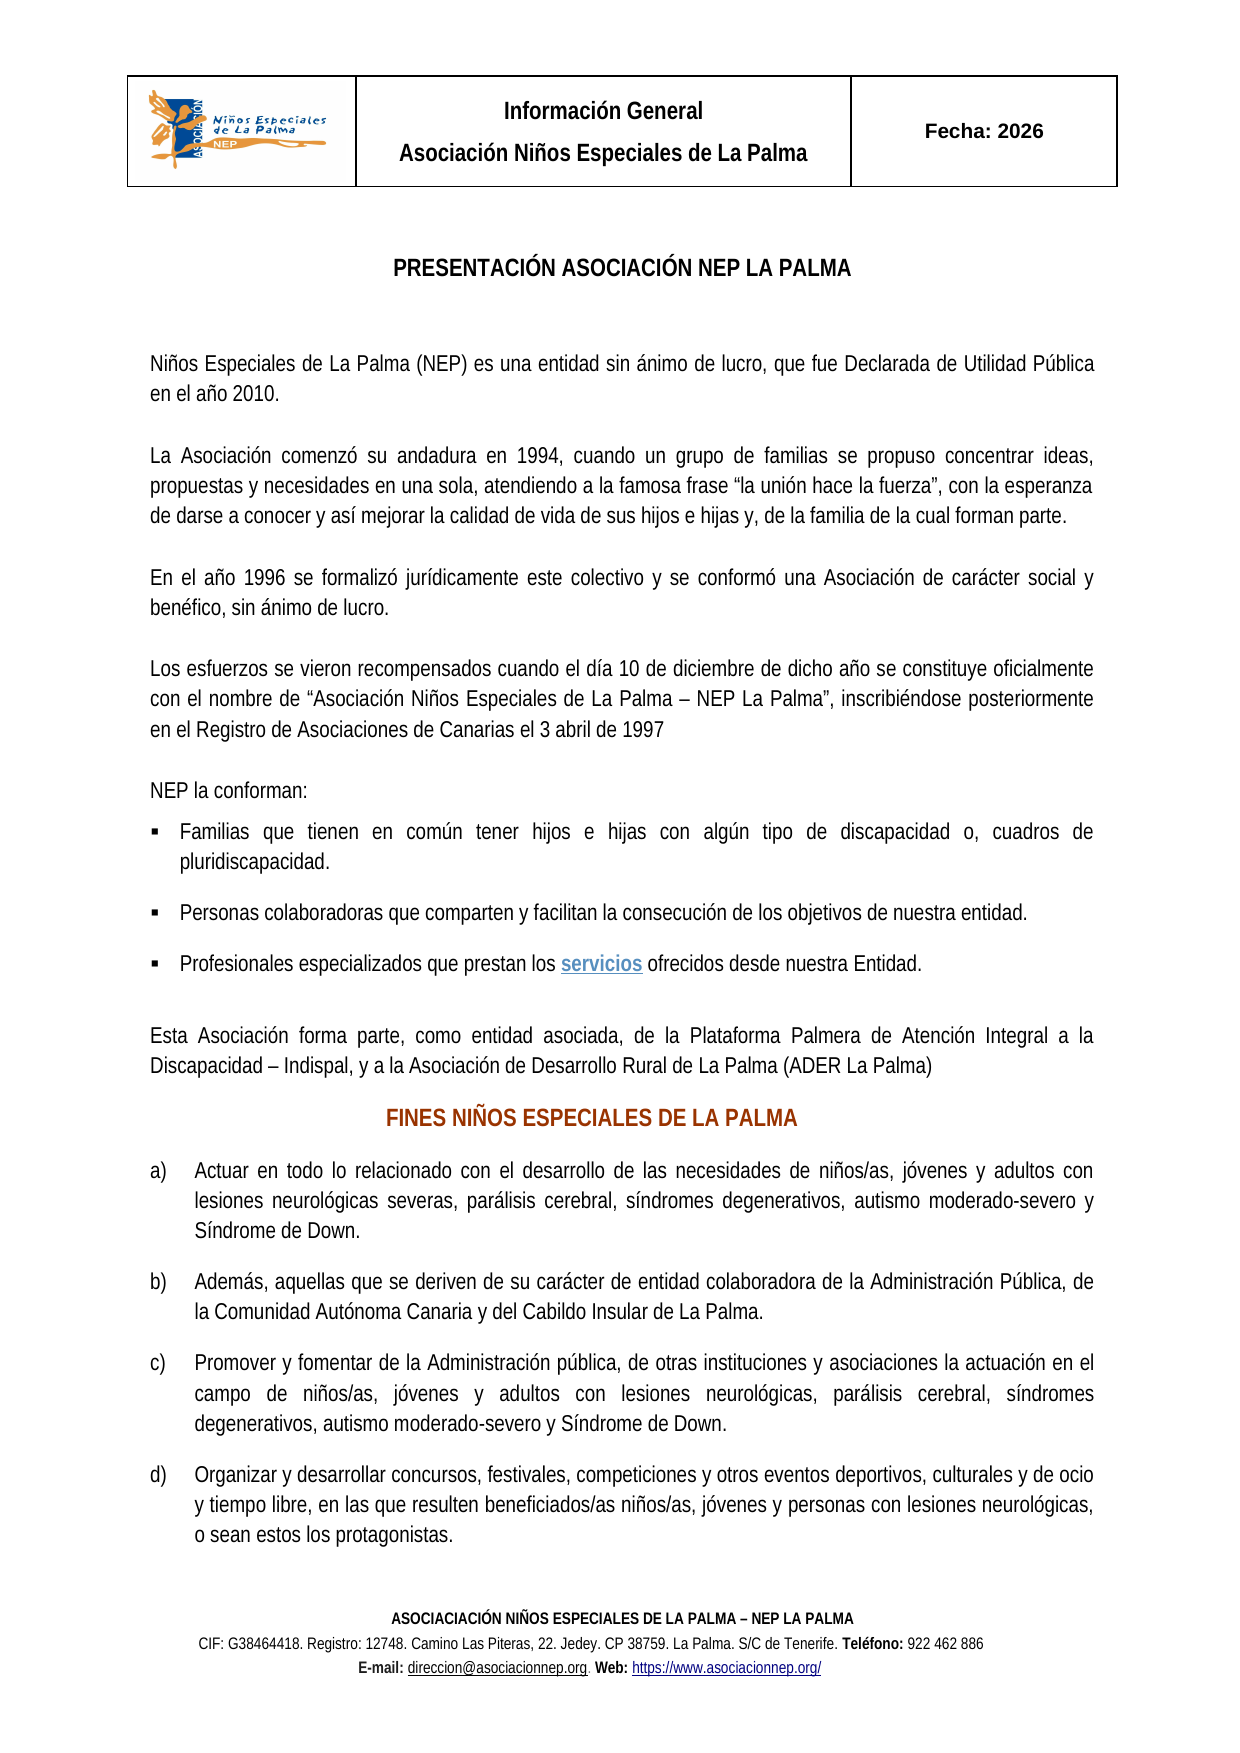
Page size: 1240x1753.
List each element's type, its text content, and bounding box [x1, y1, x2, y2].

list Familias que tienen en común tener hijos e hijas con algún tipo de discapacidad o, cuadros de pluridiscapacidad. [150, 818, 1095, 874]
list Organizar y desarrollar concursos, festivales, competiciones y otros eventos deportivos, culturales y de ocio y tiempo libre, en las que resulten beneficiados/as niños/as, jóvenes y personas con lesiones neurológicas, o sean estos los protagonistas. [150, 1461, 1095, 1548]
list Además, aquellas que se deriven de su carácter de entidad colaboradora de la Administración Pública, de la Comunidad Autónoma Canaria y del Cabildo Insular de La Palma. [150, 1268, 1095, 1325]
text Los esfuerzos se vieron recompensados cuando el día 10 de diciembre de dicho año se constituye oficialmente con el nombre de “Asociación Niños Especiales de La Palma – NEP La Palma”, inscribiéndose posteriormente en el Registro de Asociaciones de Canarias el 3 abril de 1997 [150, 655, 1095, 742]
list Actuar en todo lo relacionado con el desarrollo de las necesidades de niños/as, jóvenes y adultos con lesiones neurológicas severas, parálisis cerebral, síndromes degenerativos, autismo moderado-severo y Síndrome de Down. [150, 1157, 1095, 1243]
text En el año 1996 se formalizó jurídicamente este colectivo y se conformó una Asociación de carácter social y benéfico, sin ánimo de lucro. [150, 563, 1095, 620]
text Esta Asociación forma parte, como entidad asociada, de la Plataforma Palmera de Atención Integral a la Discapacidad – Indispal, y a la Asociación de Desarrollo Rural de La Palma (ADER La Palma) [150, 1022, 1095, 1078]
list Profesionales especializados que prestan los servicios ofrecidos desde nuestra Entidad. [150, 950, 1095, 976]
text PRESENTACIÓN ASOCIACIÓN NEP LA PALMA [150, 253, 1095, 282]
list Promover y fomentar de la Administración pública, de otras instituciones y asociaciones la actuación en el campo de niños/as, jóvenes y adultos con lesiones neurológicas, parálisis cerebral, síndromes degenerativos, autismo moderado-severo y Síndrome de Down. [150, 1349, 1095, 1436]
list Personas colaboradoras que comparten y facilitan la consecución de los objetivos de nuestra entidad. [150, 899, 1095, 925]
subtitle FINES NIÑOS ESPECIALES DE LA PALMA [150, 1103, 1034, 1132]
text La Asociación comenzó su andadura en 1994, cuando un grupo de familias se propuso concentrar ideas, propuestas y necesidades en una sola, atendiendo a la famosa frase “la unión hace la fuerza”, con la esperanza de darse a conocer y así mejorar la calidad de vida de sus hijos e hijas y, de la familia de la cual forman parte. [150, 442, 1095, 528]
text NEP la conforman: [150, 777, 1095, 803]
text Niños Especiales de La Palma (NEP) es una entidad sin ánimo de lucro, que fue Declarada de Utilidad Pública en el año 2010. [150, 350, 1095, 407]
